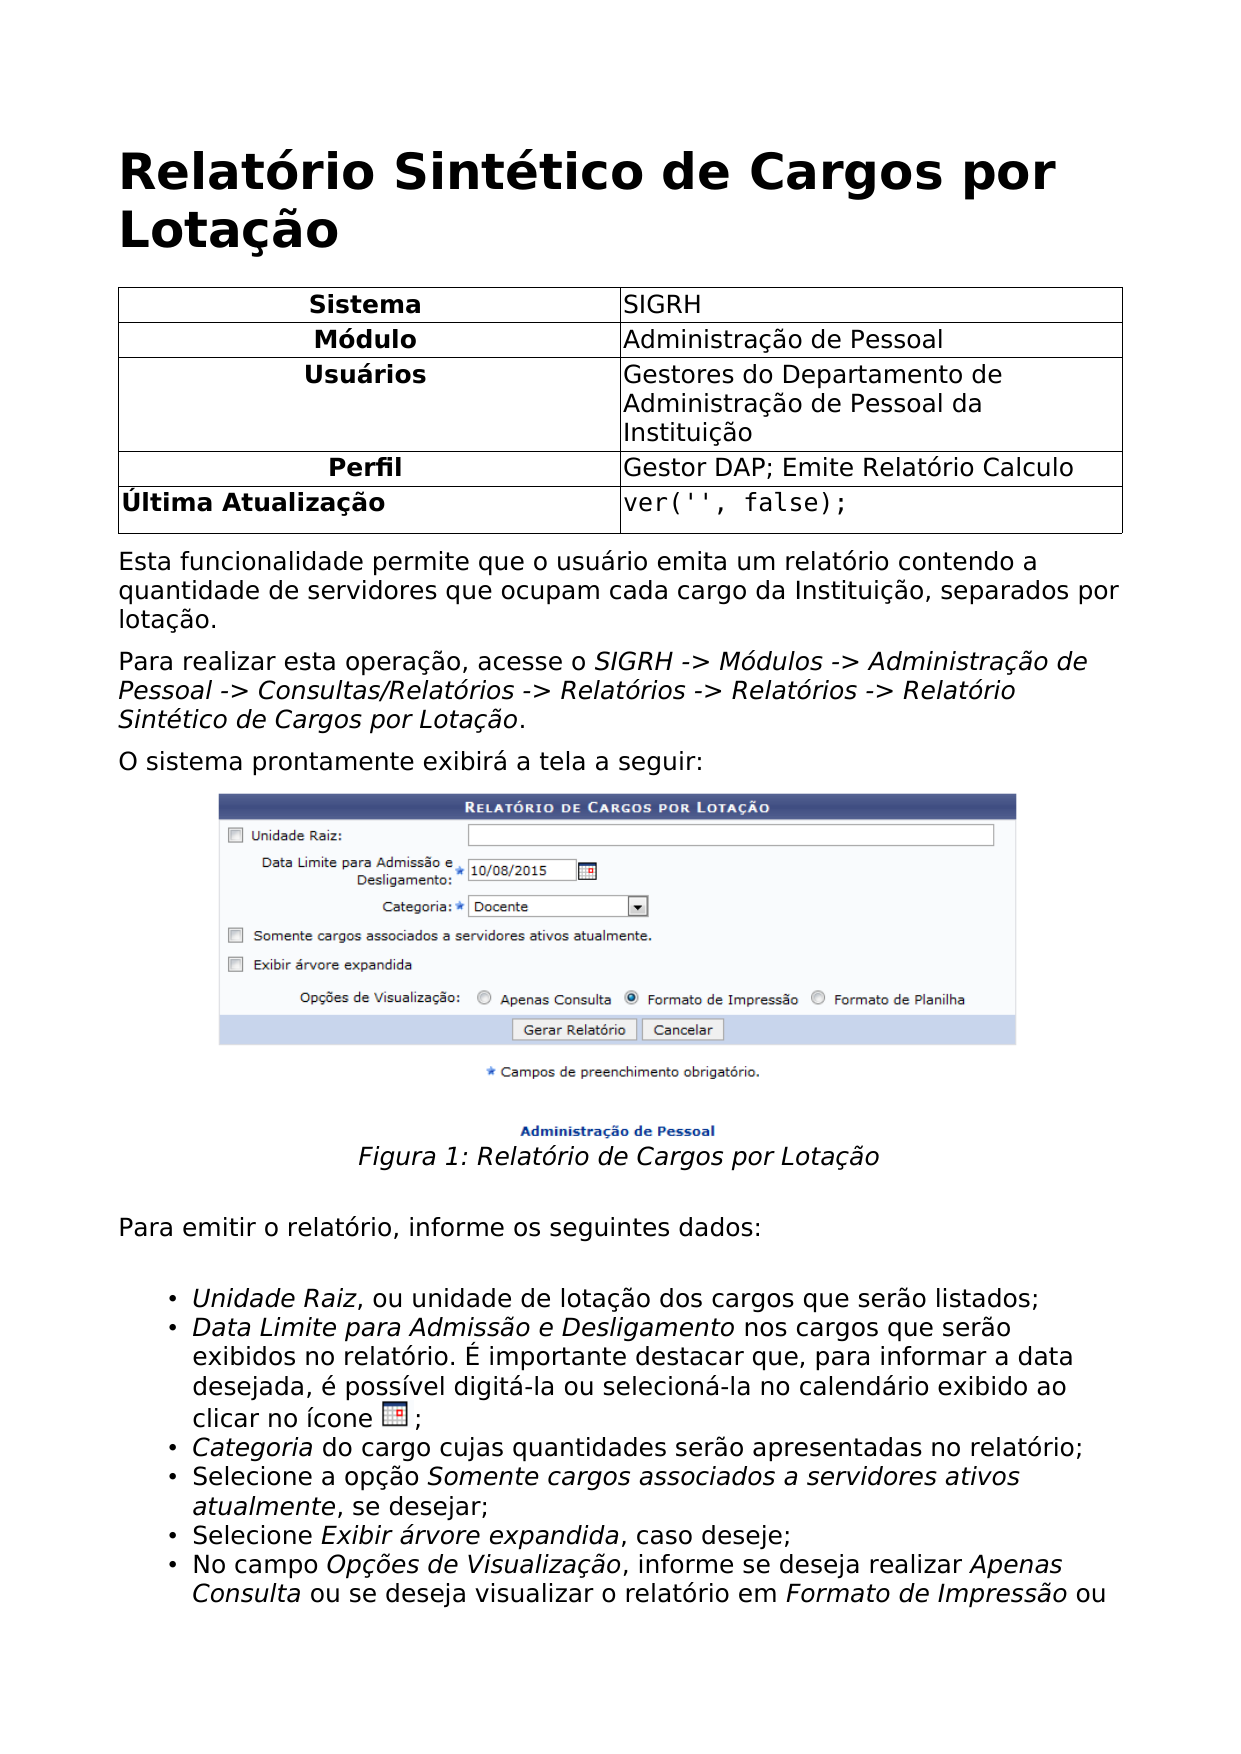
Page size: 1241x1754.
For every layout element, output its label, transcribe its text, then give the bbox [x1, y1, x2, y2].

table_cell Módulo [119, 323, 620, 357]
table_cell Gestores do Departamento de Administração de Pessoal da Instituição [621, 358, 1122, 451]
list Categoria do cargo cujas quantidades serão apresentadas no relatório; [177, 1433, 1122, 1462]
list Data Limite para Admissão e Desligamento nos cargos que serão exibidos no relatório. É importante destacar que, para informar a data desejada, é possível digitá-la ou selecioná-la no calendário exibido ao clicar no ícone ; [177, 1313, 1122, 1433]
list No campo Opções de Visualização, informe se deseja realizar Apenas Consulta ou se deseja visualizar o relatório em Formato de Impressão ou [177, 1550, 1122, 1608]
list Selecione a opção Somente cargos associados a servidores ativos atualmente, se desejar; [177, 1462, 1122, 1521]
table_cell Última Atualização [119, 487, 620, 532]
subtitle Relatório Sintético de Cargos por Lotação [118, 143, 1122, 259]
picture [118, 789, 1123, 1143]
text O sistema prontamente exibirá a tela a seguir: [118, 747, 1122, 777]
picture [381, 1400, 414, 1428]
table_cell Administração de Pessoal [621, 323, 1122, 357]
text Esta funcionalidade permite que o usuário emita um relatório contendo a quantidade de servidores que ocupam cada cargo da Instituição, separados por lotação. [118, 547, 1122, 635]
table_cell Usuários [119, 358, 620, 451]
text Para realizar esta operação, acesse o SIGRH -> Módulos -> Administração de Pessoal -> Consultas/Relatórios -> Relatórios -> Relatórios -> Relatório Sintético de Cargos por Lotação. [118, 647, 1122, 735]
text Figura 1: Relatório de Cargos por Lotação [118, 1143, 1122, 1171]
list Selecione Exibir árvore expandida, caso deseje; [177, 1521, 1122, 1550]
table_header SIGRH [621, 288, 1122, 322]
table_header Sistema [119, 288, 620, 322]
table_cell Perfil [119, 452, 620, 486]
list Unidade Raiz, ou unidade de lotação dos cargos que serão listados; [177, 1284, 1122, 1313]
table_cell ver('', false); [621, 487, 1122, 532]
table_cell Gestor DAP; Emite Relatório Calculo [621, 452, 1122, 486]
text Para emitir o relatório, informe os seguintes dados: [118, 1213, 1122, 1242]
